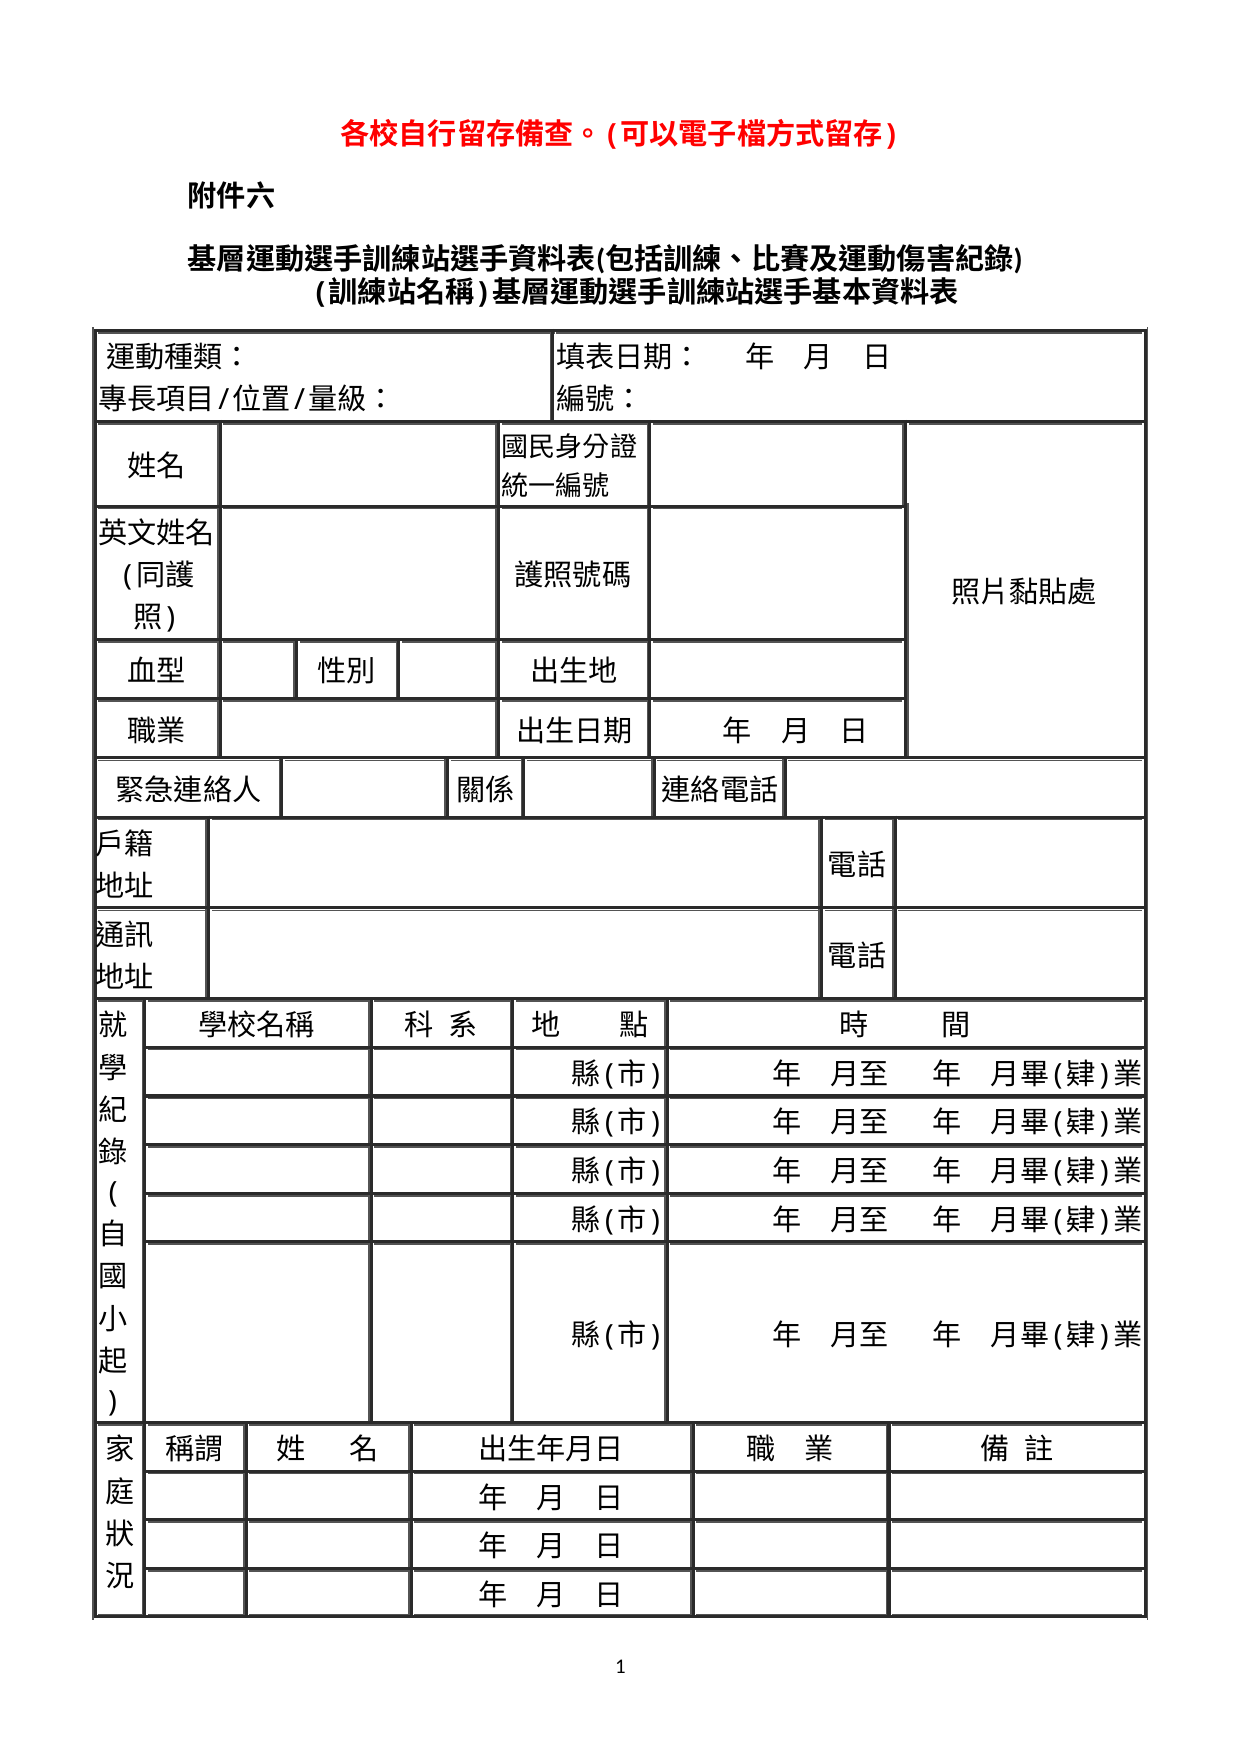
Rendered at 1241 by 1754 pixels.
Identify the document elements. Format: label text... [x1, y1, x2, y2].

table_cell 通訊 地址 [98, 911, 205, 996]
text 各校自行留存備查。(可以電子檔方式留存) [187, 90, 1053, 152]
table_cell 姓名 [98, 425, 217, 503]
text (訓練站名稱)基層運動選手訓練站選手基本資料表 [187, 277, 1053, 308]
text 基層運動選手訓練站選手資料表(包括訓練、比賽及運動傷害紀錄) [187, 215, 1053, 277]
table_cell 性別 [300, 643, 396, 696]
table_cell 學校名稱 [148, 1002, 368, 1044]
table_cell 科 系 [374, 1002, 510, 1044]
table_cell [696, 1523, 886, 1565]
table_cell 出生地 [502, 643, 647, 696]
table_cell 出生年月日 [414, 1426, 690, 1468]
table_cell [892, 1474, 1142, 1517]
table_cell 家庭狀況 [98, 1426, 142, 1614]
table_cell 縣(市) [516, 1245, 664, 1419]
table_cell [402, 643, 495, 696]
table_cell [527, 761, 651, 814]
table_cell [696, 1572, 886, 1614]
table_cell [148, 1099, 368, 1141]
table_cell 職業 [98, 702, 217, 755]
table_cell [892, 1523, 1142, 1565]
table_cell [223, 702, 495, 755]
table_cell 緊急連絡人 [98, 761, 279, 814]
table_cell 英文姓名(同護照) [98, 509, 217, 636]
table_cell 年 月至 年 月畢(肄)業 [670, 1197, 1142, 1239]
table_cell [249, 1474, 408, 1517]
table_cell 年 月至 年 月畢(肄)業 [670, 1245, 1142, 1419]
table_header 填表日期： 年 月 日 編號： [556, 334, 1142, 418]
table_header 運動種類： 專長項目/位置/量級： [98, 334, 550, 418]
table_cell 地 點 [516, 1002, 664, 1044]
table_cell 照片黏貼處 [909, 425, 1142, 755]
table_cell [249, 1523, 408, 1565]
table_cell [788, 761, 1142, 814]
table_cell [285, 761, 444, 814]
table_cell [223, 425, 495, 503]
table_cell 年 月 日 [414, 1572, 690, 1614]
table_cell 備 註 [892, 1426, 1142, 1468]
table_cell 出生日期 [502, 702, 647, 755]
table_cell [892, 1572, 1142, 1614]
table_cell 縣(市) [516, 1099, 664, 1141]
table_cell 國民身分證統一編號 [502, 425, 647, 503]
table_cell [249, 1572, 408, 1614]
table_cell [148, 1148, 368, 1190]
table_cell 關係 [451, 761, 521, 814]
table_cell [696, 1474, 886, 1517]
table_cell 年 月 日 [414, 1474, 690, 1517]
table_cell [653, 643, 902, 696]
table_cell 時 間 [670, 1002, 1142, 1044]
table_cell 職 業 [696, 1426, 886, 1468]
table_cell [374, 1050, 510, 1093]
table_cell 稱謂 [148, 1426, 243, 1468]
table_cell [148, 1050, 368, 1093]
table_cell [374, 1099, 510, 1141]
table_cell [148, 1197, 368, 1239]
text 附件六 [187, 152, 1053, 215]
table_cell 年 月 日 [414, 1523, 690, 1565]
table_cell 電話 [825, 820, 892, 905]
table_cell 連絡電話 [657, 761, 782, 814]
table_cell [148, 1523, 243, 1565]
table_cell [212, 911, 818, 996]
table_cell [653, 509, 902, 636]
table_cell [223, 643, 293, 696]
table_cell [374, 1245, 510, 1419]
table_cell [898, 911, 1142, 996]
table_cell 姓 名 [249, 1426, 408, 1468]
table_cell 年 月 日 [653, 702, 902, 755]
table_cell 就學紀錄(自國小起) [98, 1002, 142, 1419]
table_cell 電話 [825, 911, 892, 996]
table_cell [223, 509, 495, 636]
table_cell 縣(市) [516, 1197, 664, 1239]
table_cell [653, 425, 902, 503]
table_cell 護照號碼 [502, 509, 647, 636]
table_cell 年 月至 年 月畢(肄)業 [670, 1050, 1142, 1093]
table_cell [148, 1245, 368, 1419]
table_cell [898, 820, 1142, 905]
table_cell [374, 1148, 510, 1190]
table_cell [374, 1197, 510, 1239]
table_cell [148, 1474, 243, 1517]
table_cell 年 月至 年 月畢(肄)業 [670, 1099, 1142, 1141]
table_cell 縣(市) [516, 1148, 664, 1190]
table_cell [148, 1572, 243, 1614]
table_cell [212, 820, 818, 905]
table_cell 血型 [98, 643, 217, 696]
table_cell 戶籍 地址 [98, 820, 205, 905]
table_cell 縣(市) [516, 1050, 664, 1093]
table_cell 年 月至 年 月畢(肄)業 [670, 1148, 1142, 1190]
